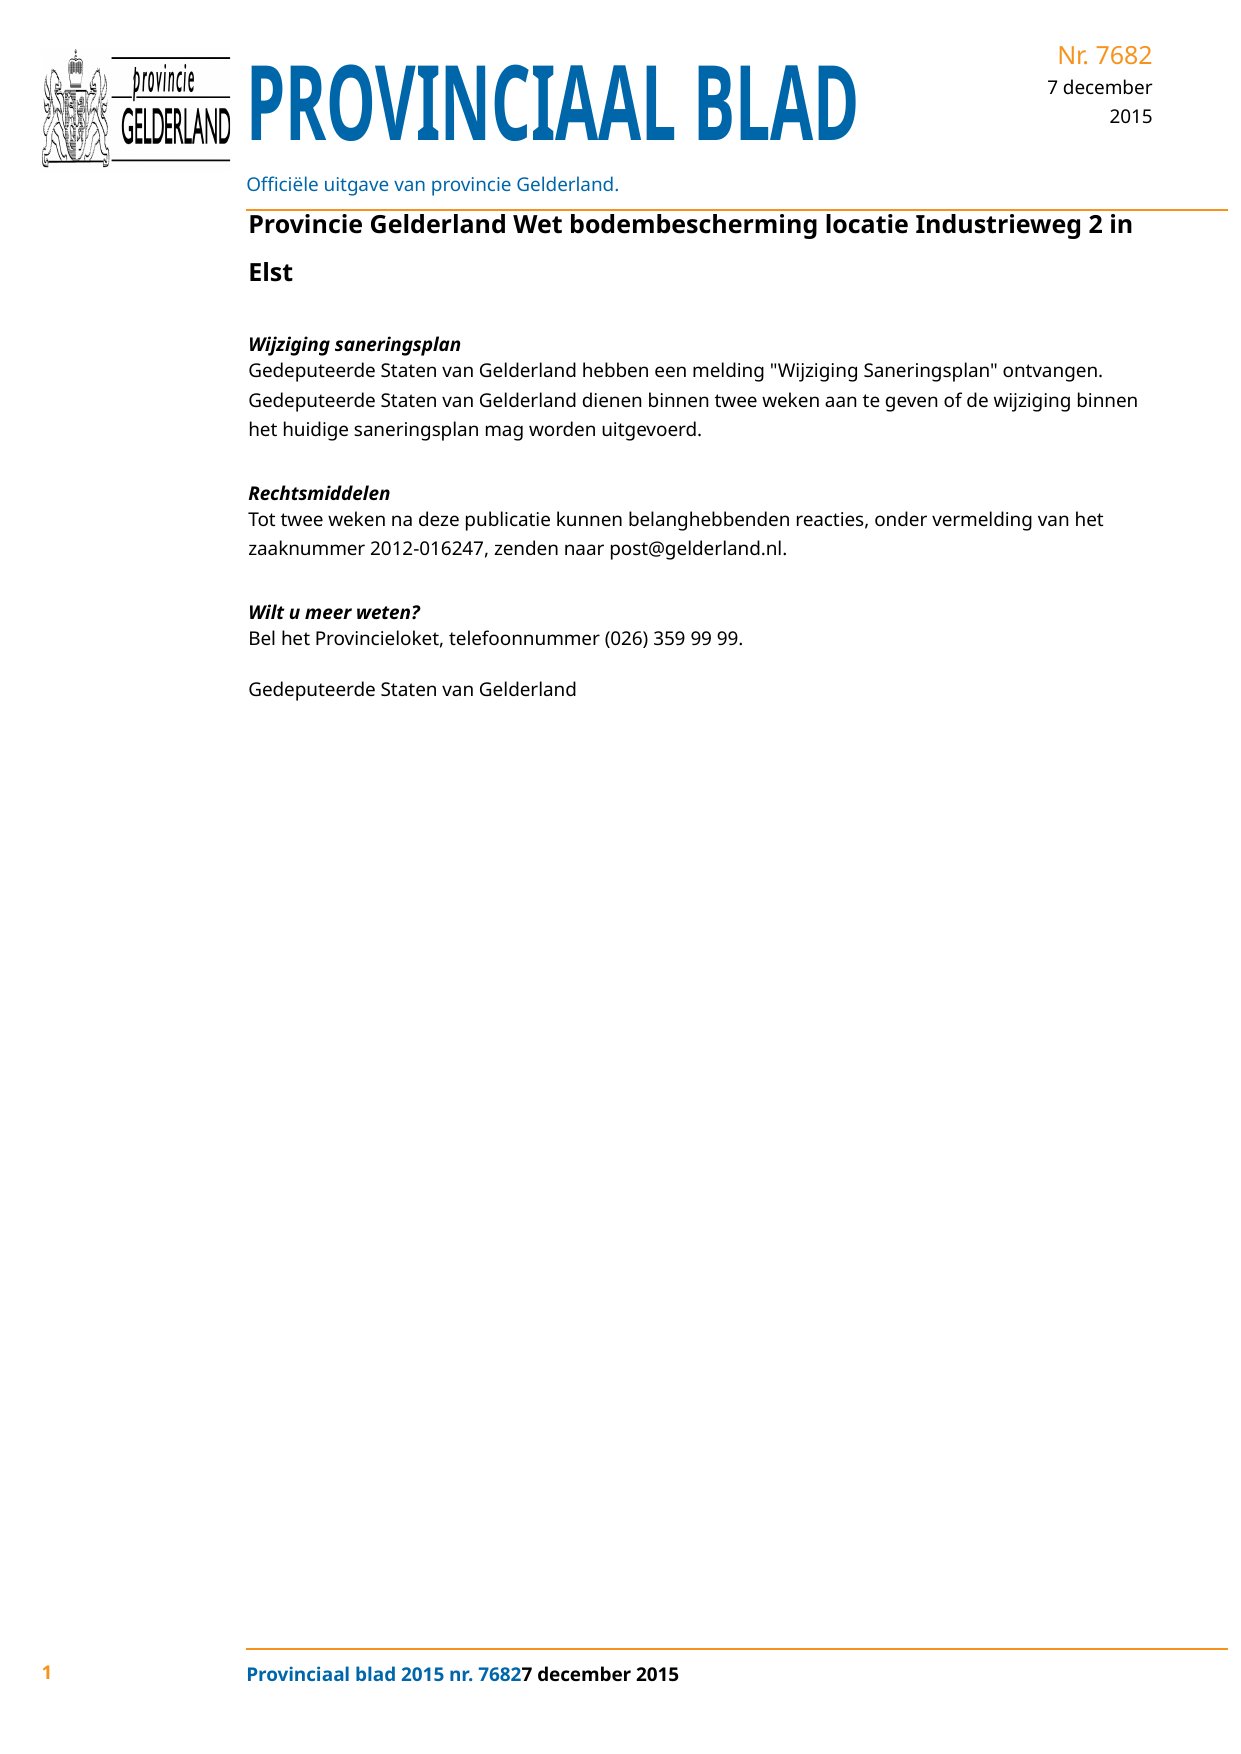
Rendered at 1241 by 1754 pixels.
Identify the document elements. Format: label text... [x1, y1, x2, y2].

text Provincie Gelderland Wet bodembescherming locatie Industrieweg 2 in Elst [248, 211, 1152, 288]
picture [41, 47, 231, 172]
text Bel het Provincieloket, telefoonnummer (026) 359 99 99. [248, 625, 1152, 651]
text Wijziging saneringsplan [248, 331, 1152, 357]
text Rechtsmiddelen [248, 480, 1152, 506]
text Gedeputeerde Staten van Gelderland [248, 676, 1152, 701]
text Wilt u meer weten? [248, 599, 1152, 625]
text Tot twee weken na deze publicatie kunnen belanghebbenden reacties, onder vermelding van het zaaknummer 2012-016247, zenden naar post@gelderland.nl. [248, 506, 1152, 561]
text Gedeputeerde Staten van Gelderland hebben een melding "Wijziging Saneringsplan" ontvangen. Gedeputeerde Staten van Gelderland dienen binnen twee weken aan te geven of de wijziging binnen het huidige saneringsplan mag worden uitgevoerd. [248, 357, 1152, 442]
